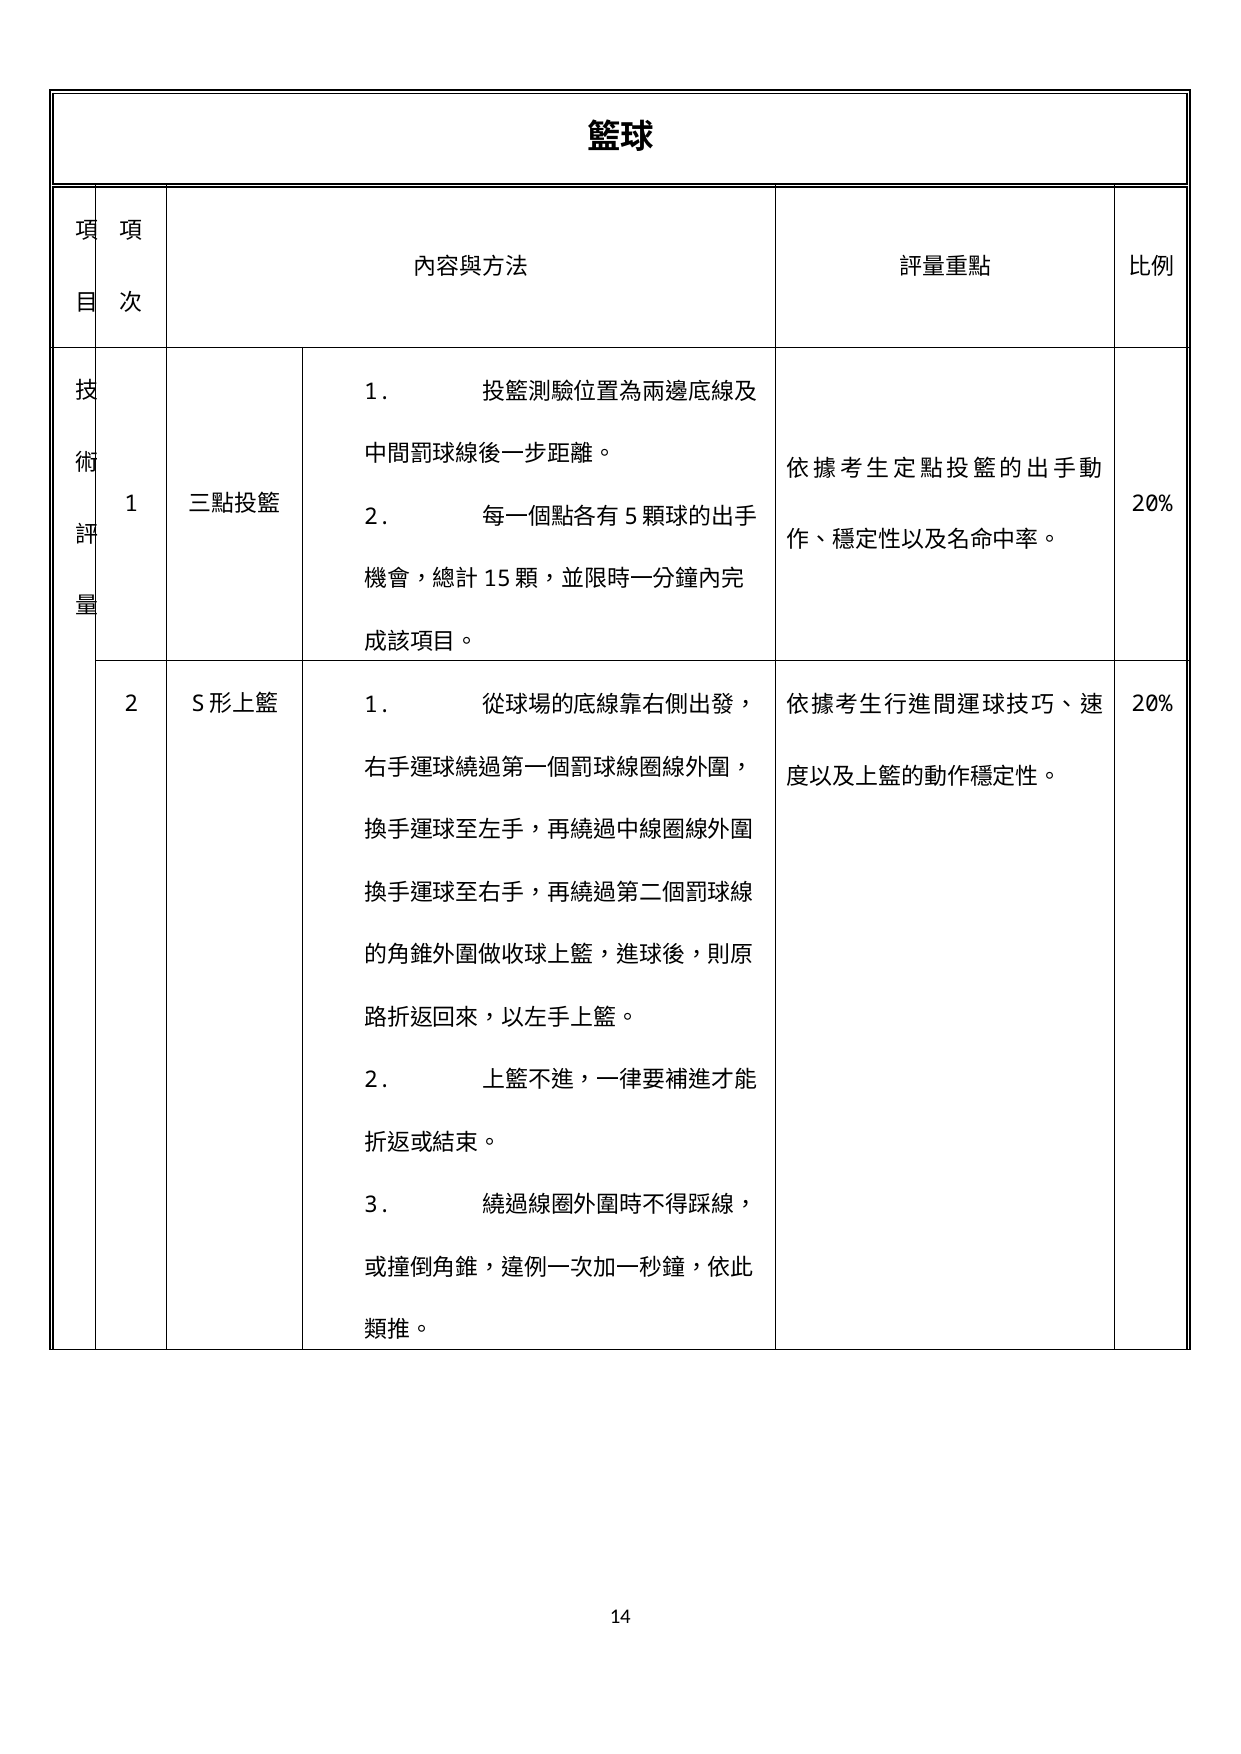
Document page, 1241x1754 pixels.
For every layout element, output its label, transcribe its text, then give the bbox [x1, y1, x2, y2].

table_cell 依據考生行進間運球技巧、速度以及上籃的動作穩定性。 [776, 661, 1114, 1349]
table_cell 1 [96, 348, 166, 660]
table_cell 20% [1115, 661, 1186, 1349]
table_cell 三點投籃 [167, 348, 302, 660]
table_cell 從球場的底線靠右側出發，右手運球繞過第一個罰球線圈線外圍，換手運球至左手，再繞過中線圈線外圍換手運球至右手，再繞過第二個罰球線的角錐外圍做收球上籃，進球後，則原路折返回來，以左手上籃。 上籃不進，一律要補進才能折返或結束。 繞過線圈外圍時不得踩線，或撞倒角錐，違例一次加一秒鐘，依此類推。 [303, 661, 775, 1349]
table_cell 20% [1115, 348, 1186, 660]
table_cell 比例 [1115, 188, 1186, 347]
table_cell S形上籃 [167, 661, 302, 1349]
table_header 籃球 [54, 94, 1186, 183]
table_cell 項目 [54, 188, 95, 347]
table_cell 項次 [96, 188, 166, 347]
table_cell 投籃測驗位置為兩邊底線及中間罰球線後一步距離。 每一個點各有5顆球的出手機會，總計15顆，並限時一分鐘內完成該項目。 [303, 348, 775, 660]
table_cell 內容與方法 [167, 188, 775, 347]
table_cell 評量重點 [776, 188, 1114, 347]
table_cell 技術評量 [54, 348, 95, 1349]
table_cell 依據考生定點投籃的出手動作、穩定性以及名命中率。 [776, 348, 1114, 660]
table_cell 2 [96, 661, 166, 1349]
